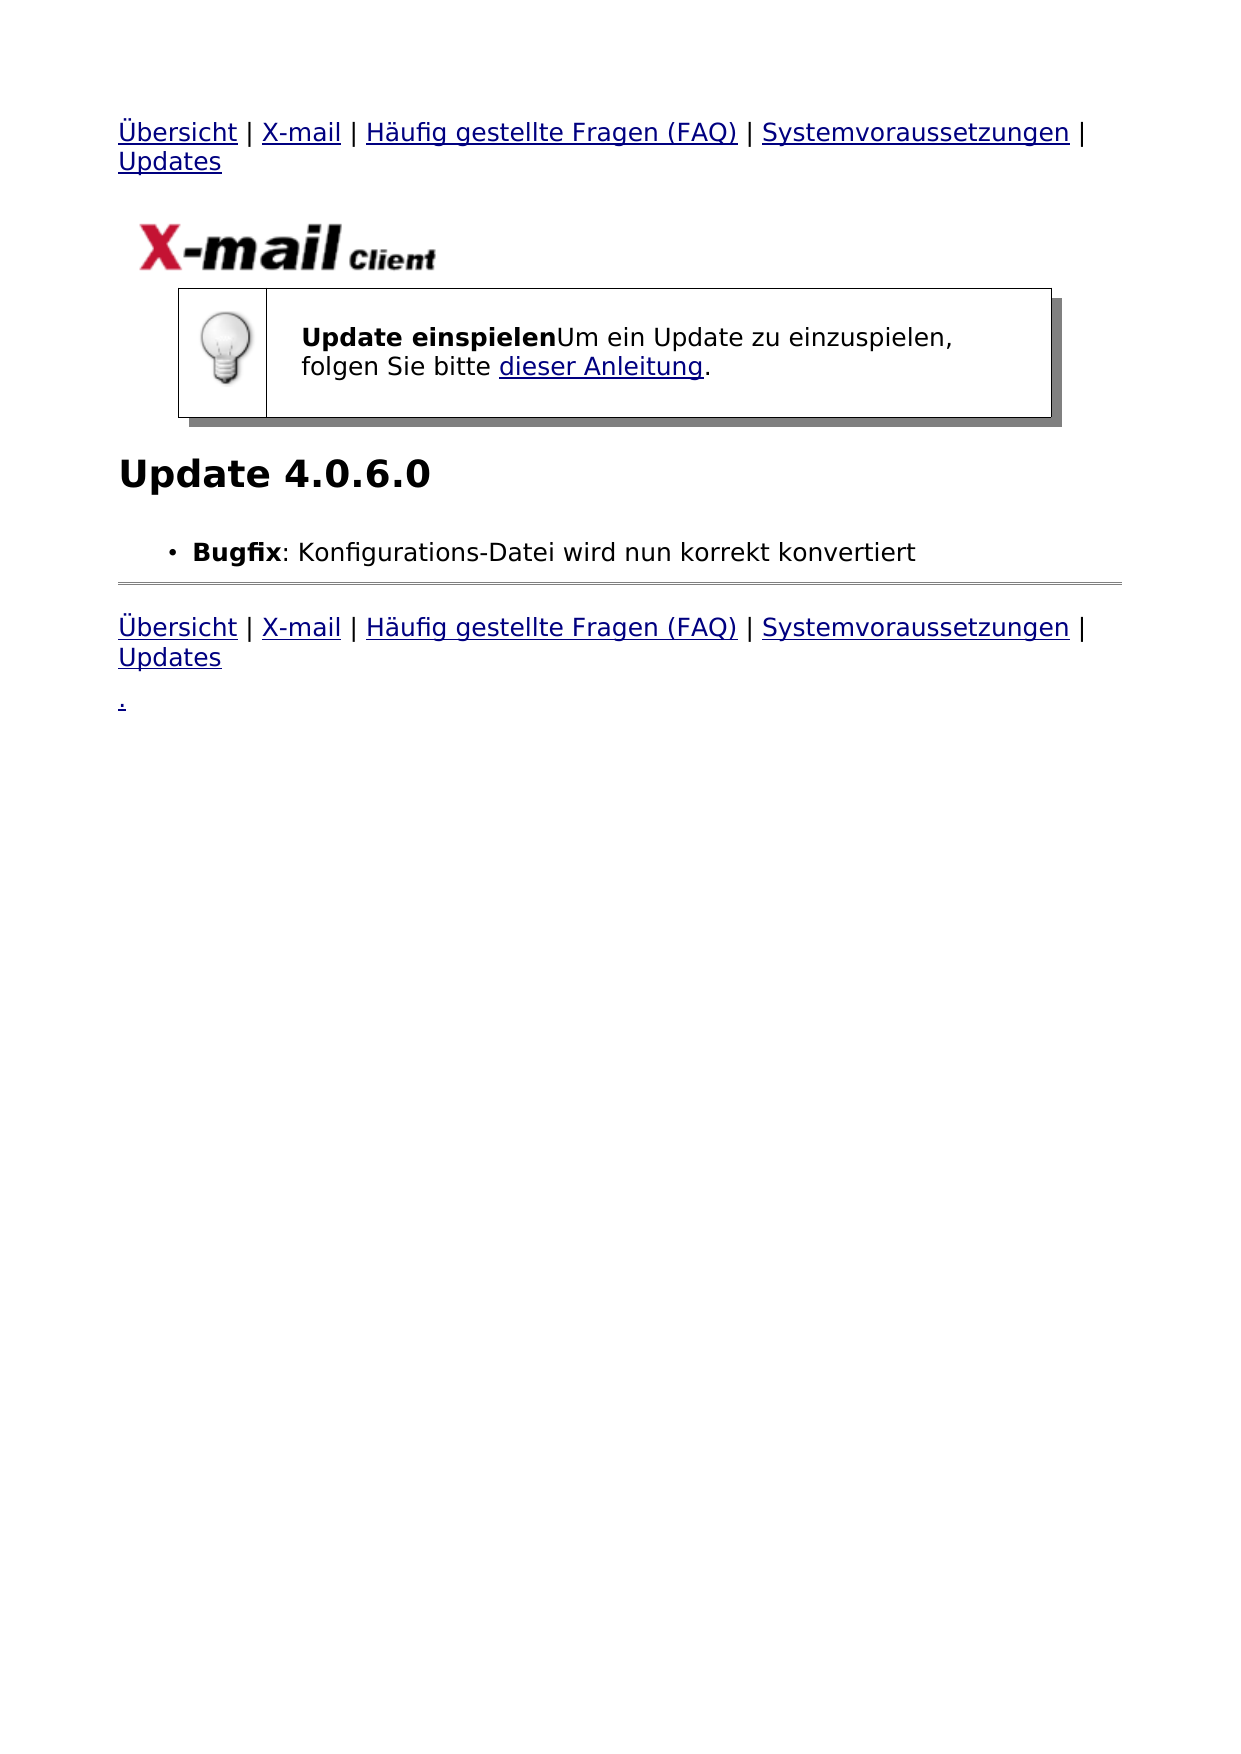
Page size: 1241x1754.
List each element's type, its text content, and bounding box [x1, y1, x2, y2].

list Bugfix: Konfigurations-Datei wird nun korrekt konvertiert [177, 538, 1122, 567]
table_header [179, 289, 266, 417]
picture [118, 188, 439, 275]
table_header Update einspielenUm ein Update zu einzuspielen, folgen Sie bitte dieser Anleitung. [267, 289, 1051, 417]
picture [190, 311, 266, 387]
text Übersicht | X-mail | Häufig gestellte Fragen (FAQ) | Systemvoraussetzungen | Updates [118, 613, 1122, 672]
subtitle Update 4.0.6.0 [118, 452, 1122, 496]
text . [118, 684, 1122, 713]
text Übersicht | X-mail | Häufig gestellte Fragen (FAQ) | Systemvoraussetzungen | Updates [118, 118, 1122, 176]
